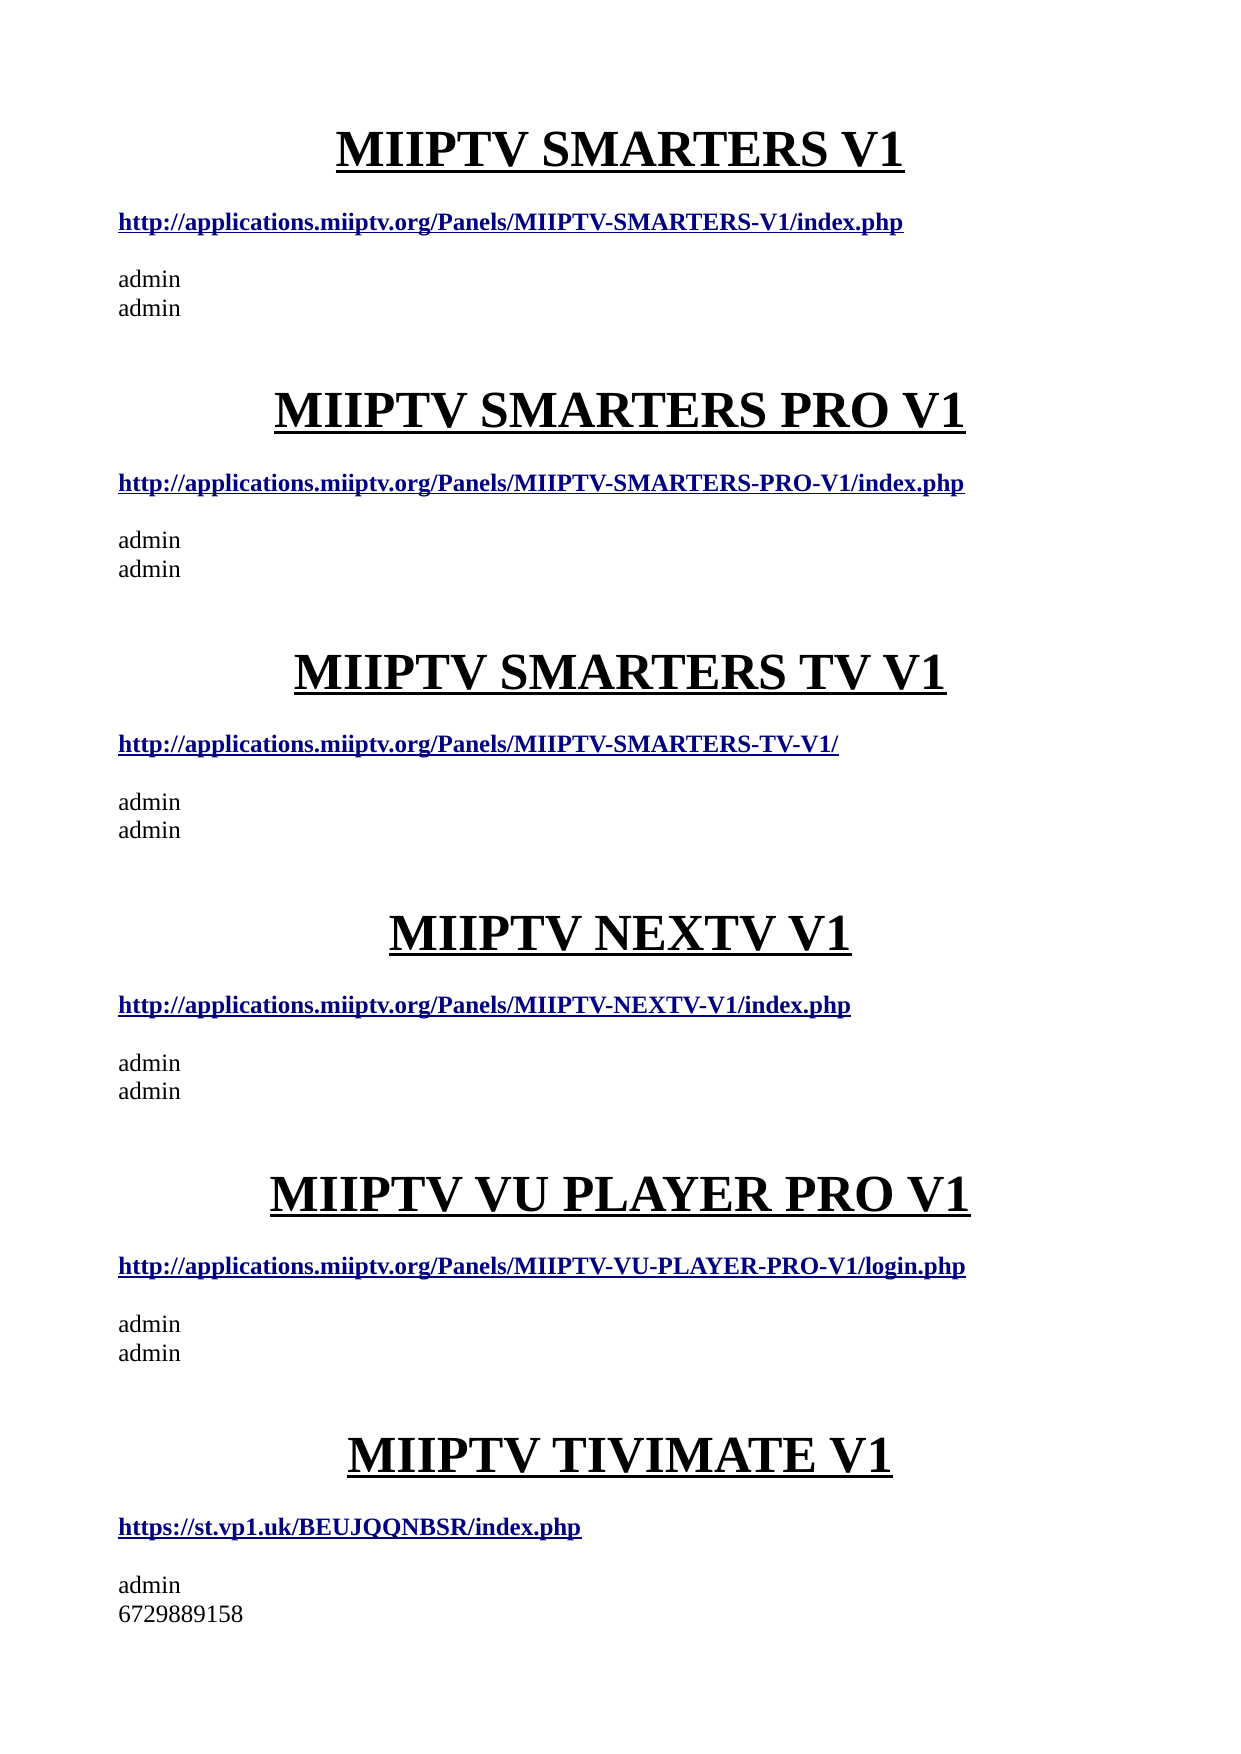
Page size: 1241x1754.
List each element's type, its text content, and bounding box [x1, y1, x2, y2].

text http://applications.miiptv.org/Panels/MIIPTV-NEXTV-V1/index.php [118, 990, 1122, 1019]
text admin [118, 1570, 1122, 1599]
text admin [118, 1309, 1122, 1338]
text admin [118, 554, 1122, 583]
text admin [118, 264, 1122, 293]
text http://applications.miiptv.org/Panels/MIIPTV-SMARTERS-PRO-V1/index.php [118, 468, 1122, 497]
text https://st.vp1.uk/BEUJQQNBSR/index.php [118, 1512, 1122, 1541]
text MIIPTV VU PLAYER PRO V1 [118, 1163, 1122, 1223]
text admin [118, 1076, 1122, 1105]
text MIIPTV TIVIMATE V1 [118, 1424, 1122, 1484]
text MIIPTV SMARTERS PRO V1 [118, 379, 1122, 439]
text admin [118, 1338, 1122, 1366]
text admin [118, 525, 1122, 554]
text http://applications.miiptv.org/Panels/MIIPTV-SMARTERS-V1/index.php [118, 207, 1122, 236]
text http://applications.miiptv.org/Panels/MIIPTV-SMARTERS-TV-V1/ [118, 729, 1122, 758]
text admin [118, 1048, 1122, 1076]
text 6729889158 [118, 1599, 1122, 1627]
text admin [118, 293, 1122, 322]
text MIIPTV NEXTV V1 [118, 902, 1122, 961]
text MIIPTV SMARTERS V1 [118, 118, 1122, 178]
text MIIPTV SMARTERS TV V1 [118, 640, 1122, 700]
text admin [118, 815, 1122, 844]
text http://applications.miiptv.org/Panels/MIIPTV-VU-PLAYER-PRO-V1/login.php [118, 1251, 1122, 1280]
text admin [118, 787, 1122, 815]
